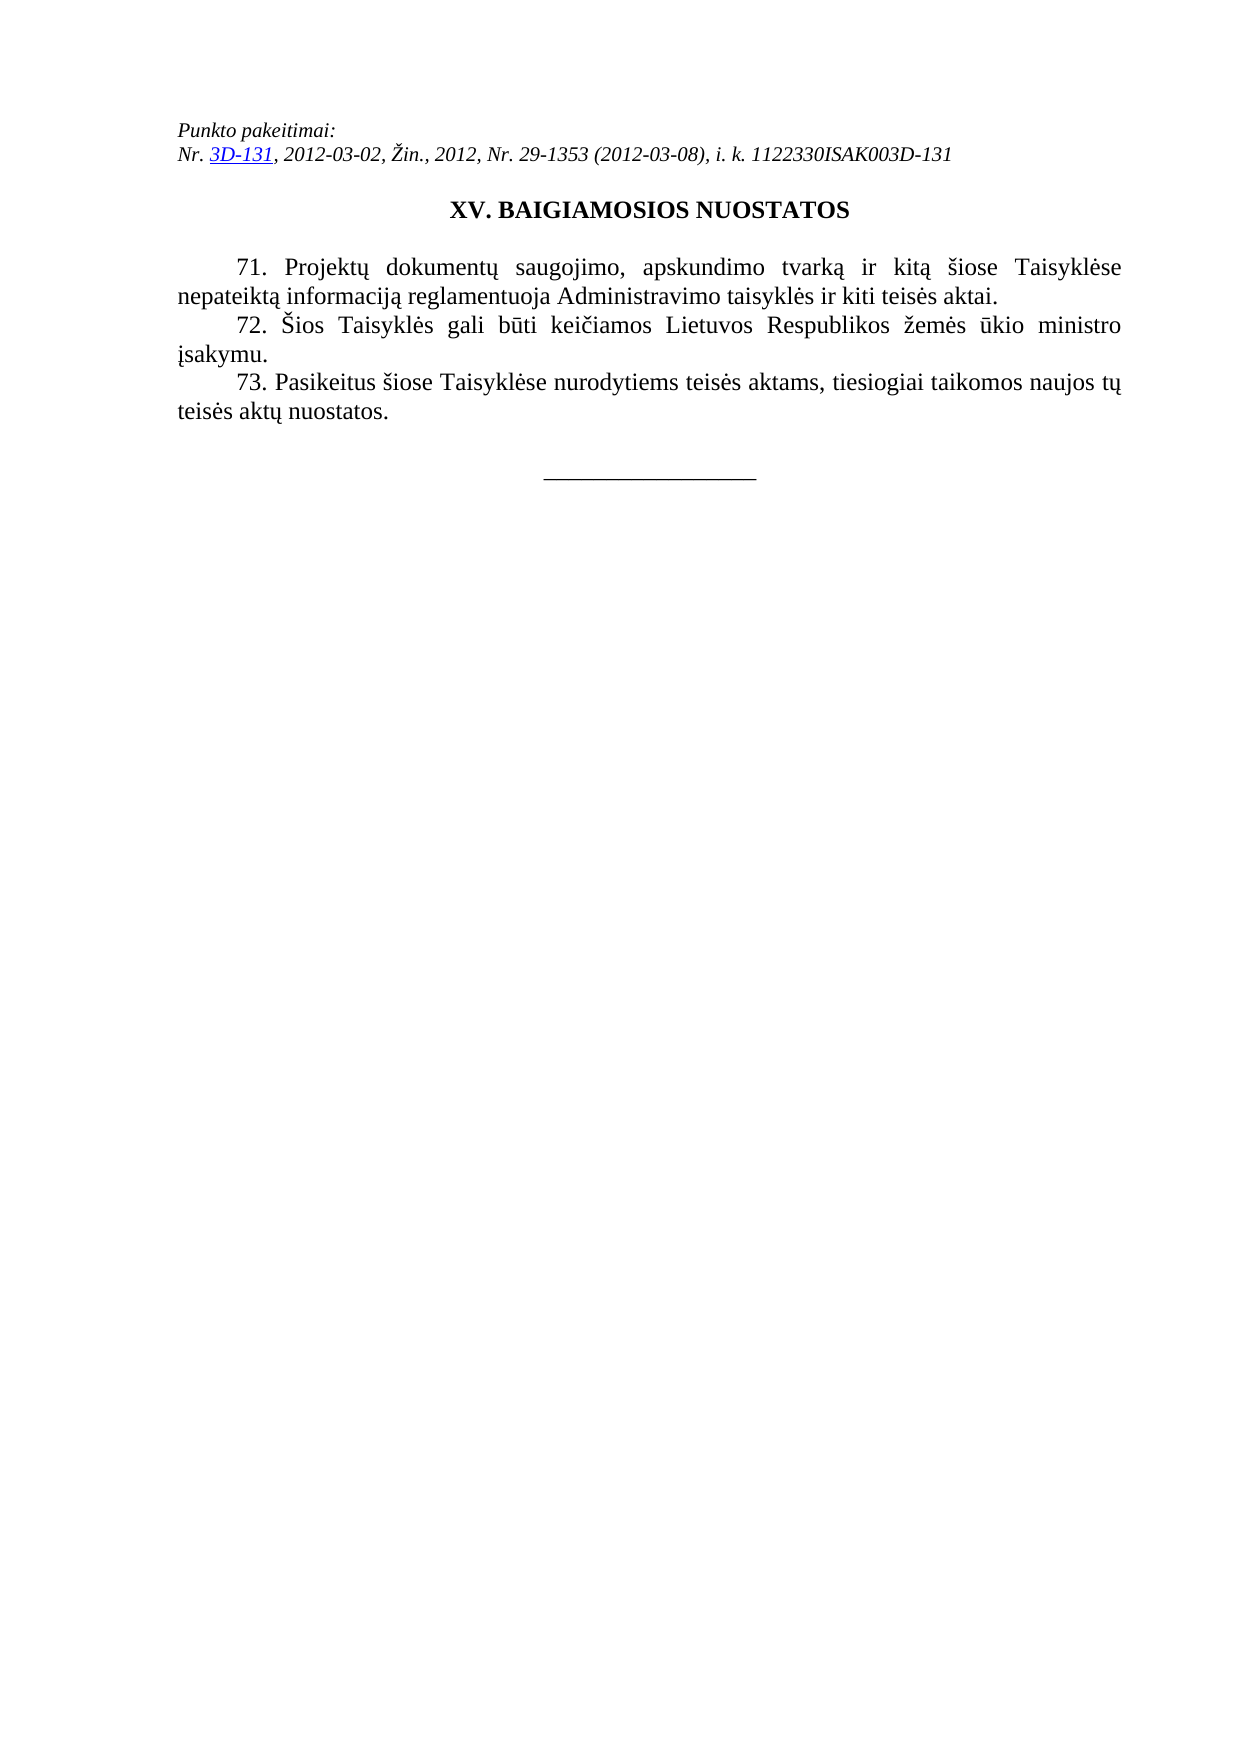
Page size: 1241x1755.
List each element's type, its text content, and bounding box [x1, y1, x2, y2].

text 71. Projektų dokumentų saugojimo, apskundimo tvarką ir kitą šiose Taisyklėse nepateiktą informaciją reglamentuoja Administravimo taisyklės ir kiti teisės aktai. [177, 252, 1122, 310]
text XV. BAIGIAMOSIOS NUOSTATOS [177, 195, 1122, 224]
text 73. Pasikeitus šiose Taisyklėse nurodytiems teisės aktams, tiesiogiai taikomos naujos tų teisės aktų nuostatos. [177, 367, 1122, 425]
text _________________ [177, 454, 1122, 482]
text Punkto pakeitimai: [177, 118, 1122, 142]
text 72. Šios Taisyklės gali būti keičiamos Lietuvos Respublikos žemės ūkio ministro įsakymu. [177, 310, 1122, 367]
text Nr. 3D-131, 2012-03-02, Žin., 2012, Nr. 29-1353 (2012-03-08), i. k. 1122330ISAK003D-131 [177, 142, 1122, 166]
